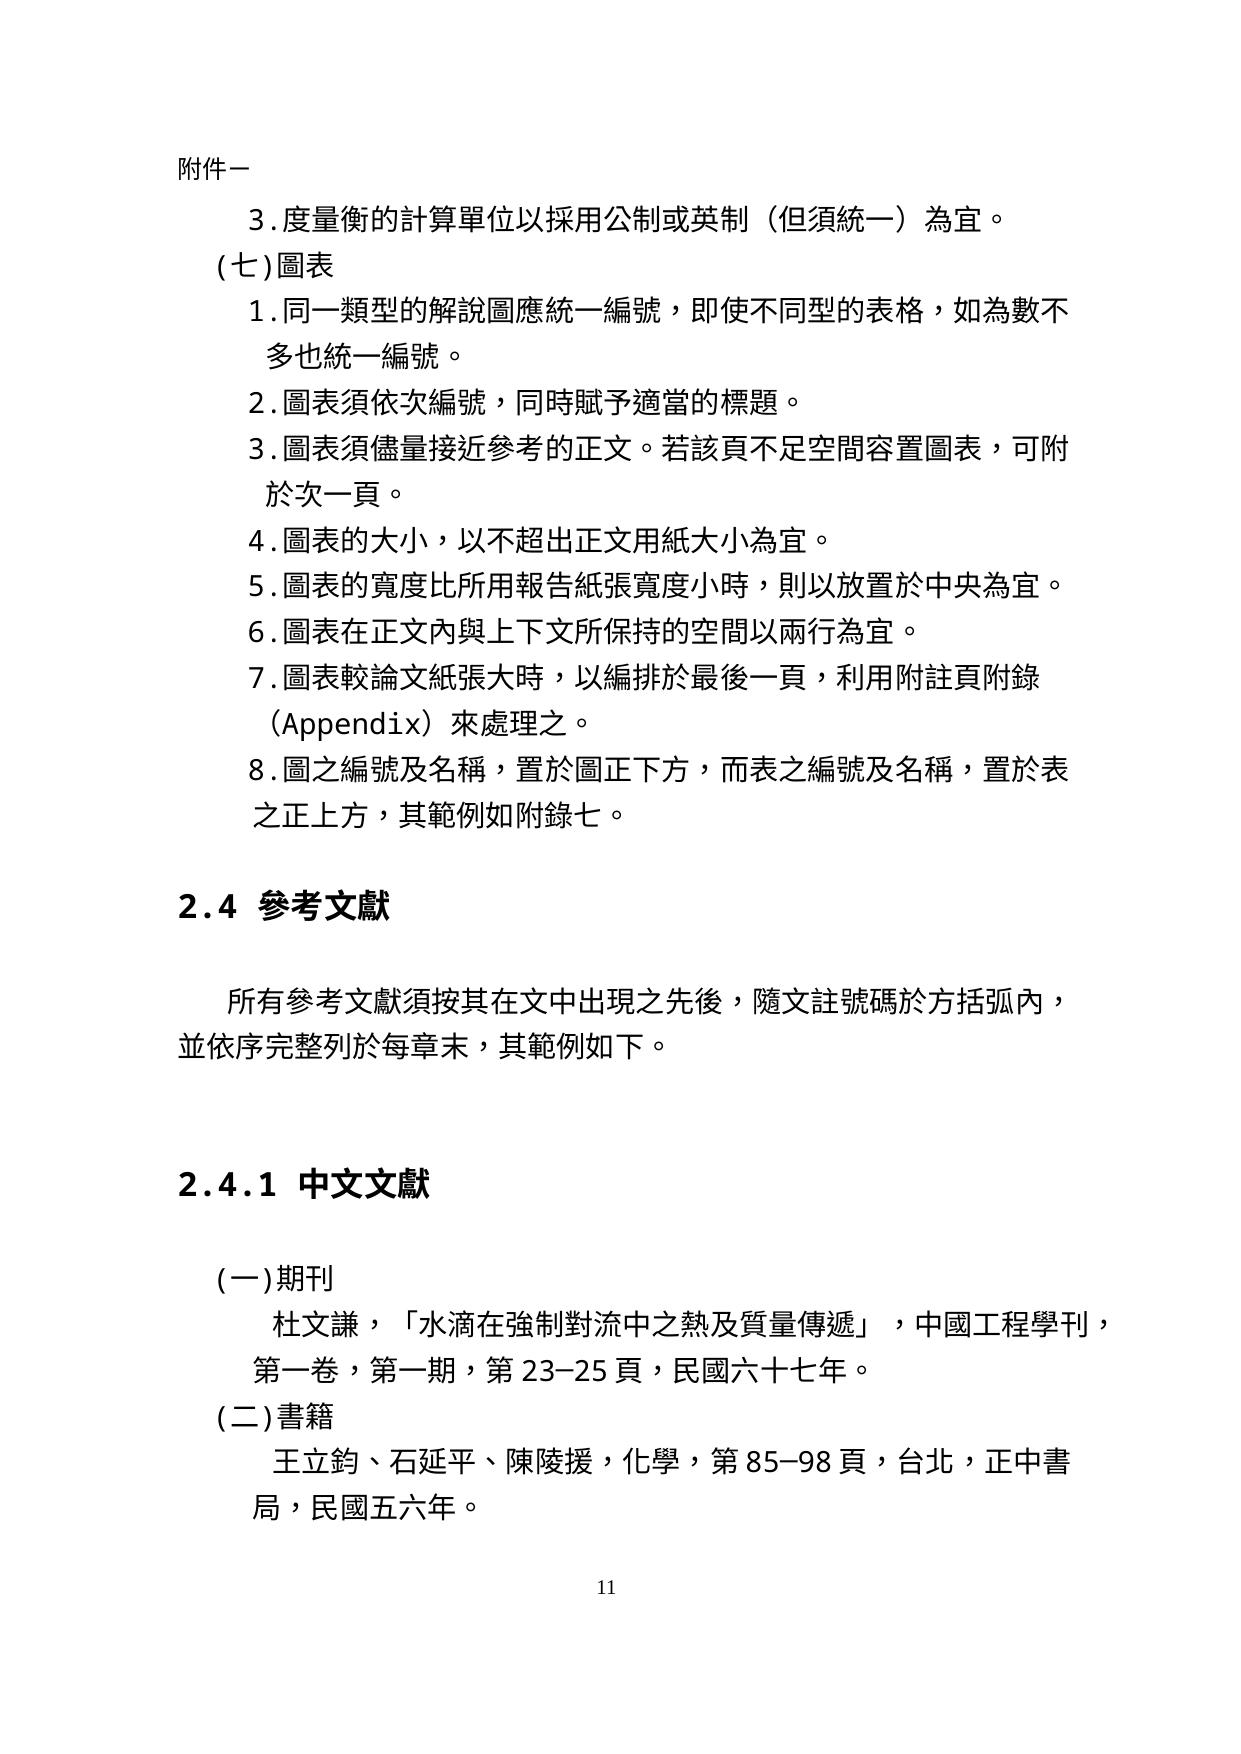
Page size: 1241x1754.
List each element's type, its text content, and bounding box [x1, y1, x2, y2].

text 3.圖表須儘量接近參考的正文。若該頁不足空間容置圖表，可附於次一頁。 [177, 422, 1092, 514]
text (一)期刊 [177, 1252, 1092, 1298]
text 所有參考文獻須按其在文中出現之先後，隨文註號碼於方括弧內，並依序完整列於每章末，其範例如下。 [177, 974, 1092, 1066]
text 1.同一類型的解說圖應統一編號，即使不同型的表格，如為數不多也統一編號。 [177, 284, 1092, 376]
text 杜文謙，「水滴在強制對流中之熱及質量傳遞」，中國工程學刊，第一卷，第一期，第23─25頁，民國六十七年。 [202, 1298, 1092, 1390]
text 5.圖表的寬度比所用報告紙張寬度小時，則以放置於中央為宜。 [177, 559, 1092, 605]
text 2.圖表須依次編號，同時賦予適當的標題。 [177, 376, 1092, 422]
text 2.4 參考文獻 [177, 880, 1092, 929]
text 王立鈞、石延平、陳陵援，化學，第85─98頁，台北，正中書局，民國五六年。 [202, 1436, 1092, 1527]
text 4.圖表的大小，以不超出正文用紙大小為宜。 [177, 514, 1092, 559]
text 6.圖表在正文內與上下文所保持的空間以兩行為宜。 [177, 605, 1092, 651]
text 7.圖表較論文紙張大時，以編排於最後一頁，利用附註頁附錄（Appendix）來處理之。 [177, 651, 1092, 743]
text 3.度量衡的計算單位以採用公制或英制（但須統一）為宜。 [177, 193, 1092, 239]
text (二)書籍 [177, 1390, 1092, 1436]
text 8.圖之編號及名稱，置於圖正下方，而表之編號及名稱，置於表之正上方，其範例如附錄七。 [177, 743, 1092, 834]
text 2.4.1 中文文獻 [177, 1158, 1092, 1206]
text (七)圖表 [177, 239, 1092, 284]
